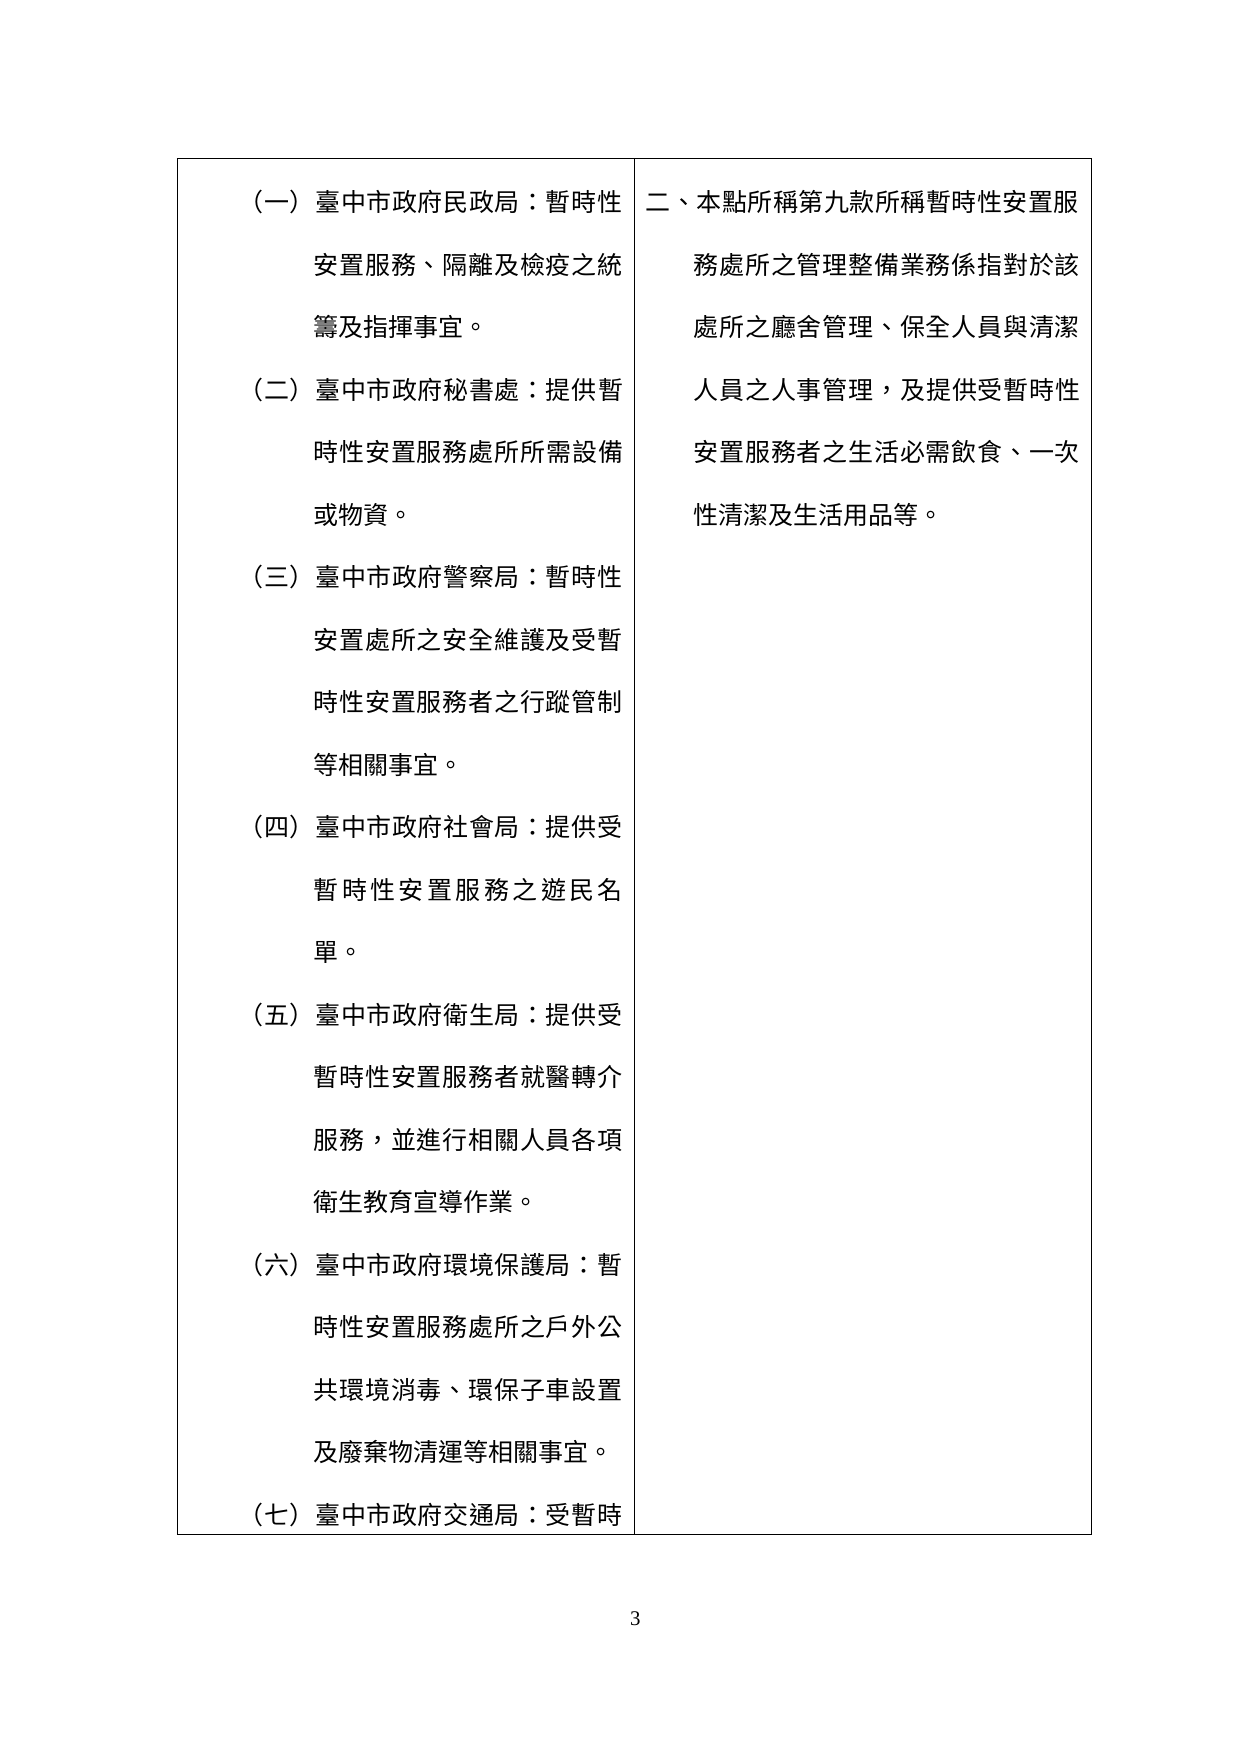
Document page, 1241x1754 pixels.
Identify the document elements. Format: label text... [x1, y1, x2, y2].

table_cell （一）臺中市政府民政局：暫時性安置服務、隔離及檢疫之統籌及指揮事宜。 （二）臺中市政府秘書處：提供暫時性安置服務處所所需設備或物資。 （三）臺中市政府警察局：暫時性安置處所之安全維護及受暫時性安置服務者之行蹤管制等相關事宜。 （四）臺中市政府社會局：提供受暫時性安置服務之遊民名單。 （五）臺中市政府衛生局：提供受暫時性安置服務者就醫轉介服務，並進行相關人員各項衛生教育宣導作業。 （六）臺中市政府環境保護局：暫時性安置服務處所之戶外公共環境消毒、環保子車設置及廢棄物清運等相關事宜。 （七）臺中市政府交通局：受暫時 [178, 159, 634, 1534]
table_cell 二、本點所稱第九款所稱暫時性安置服務處所之管理整備業務係指對於該處所之廳舍管理、保全人員與清潔人員之人事管理，及提供受暫時性安置服務者之生活必需飲食、一次性清潔及生活用品等。 [635, 159, 1091, 1534]
